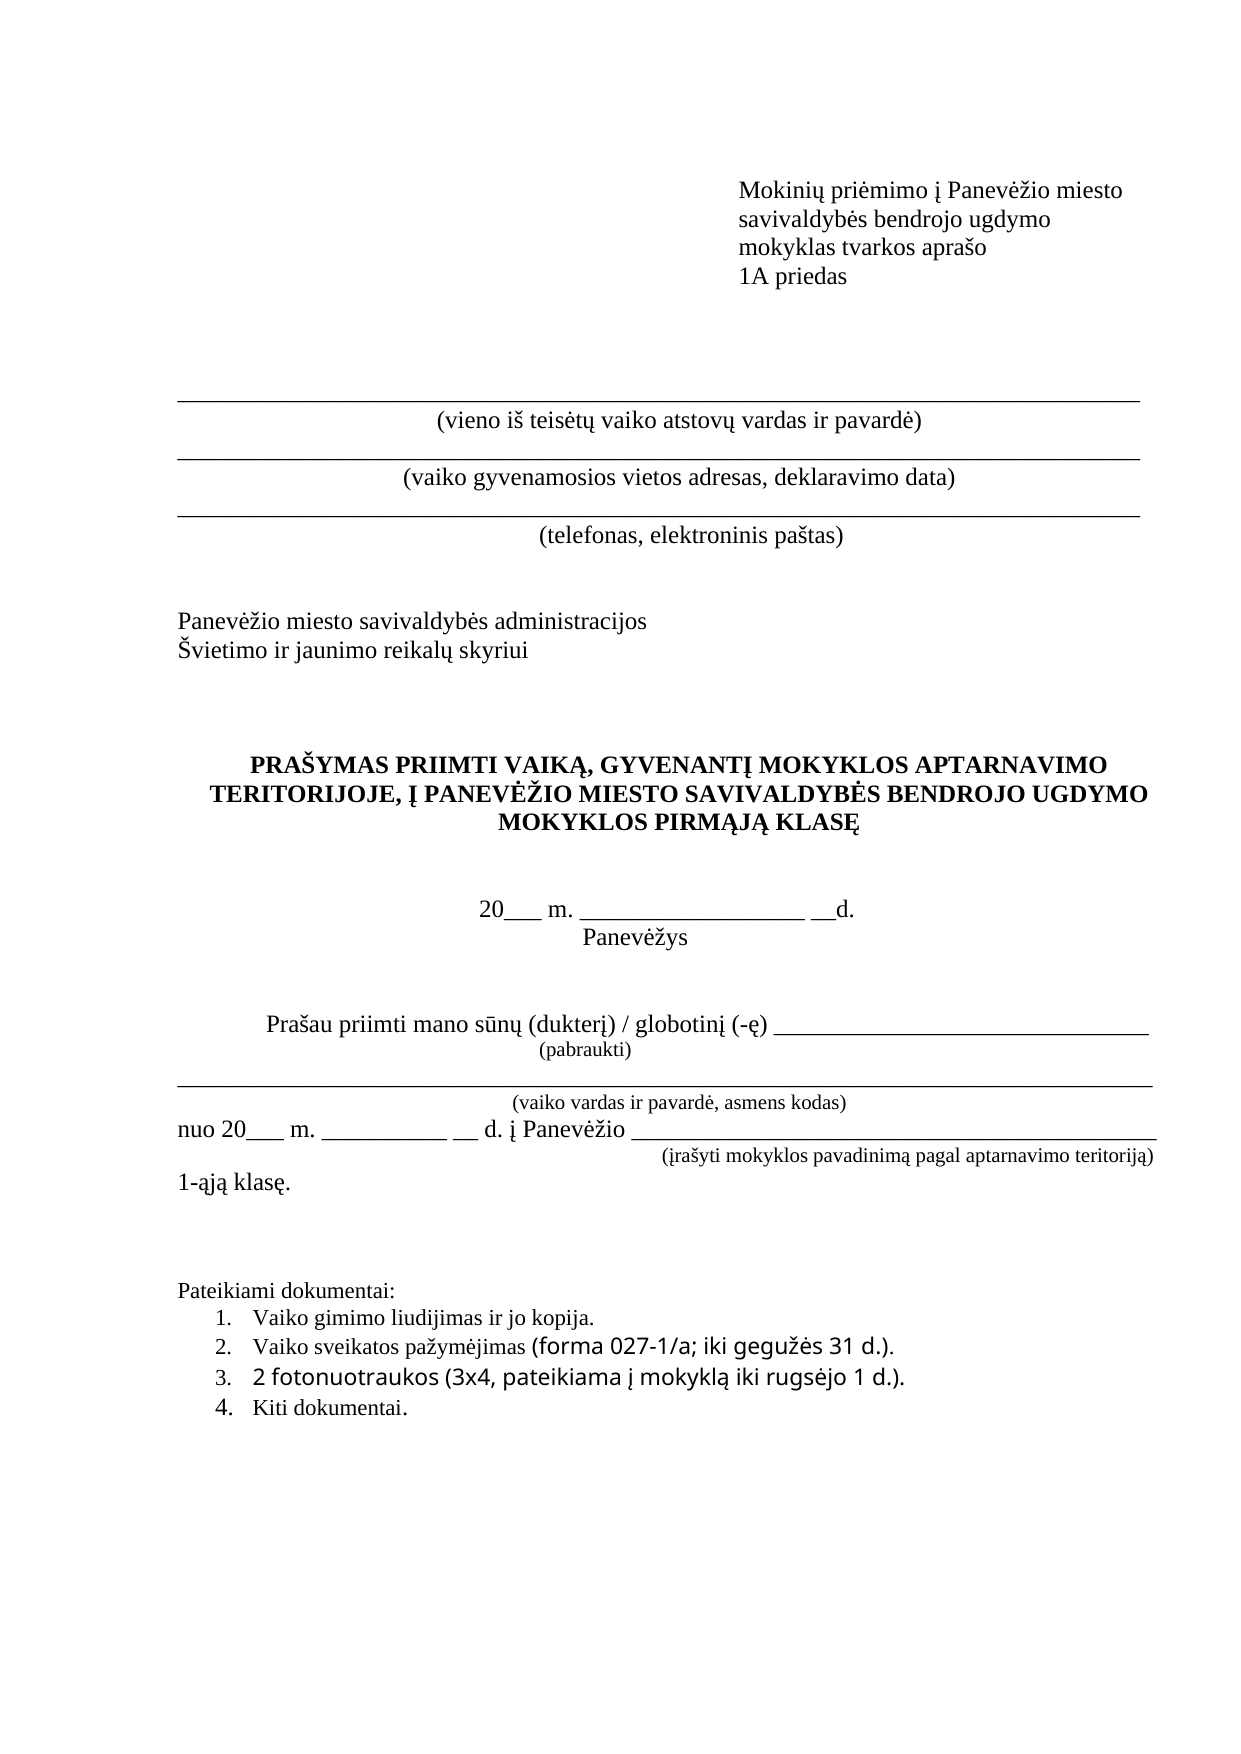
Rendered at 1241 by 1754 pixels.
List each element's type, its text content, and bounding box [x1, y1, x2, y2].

text mokyklas tvarkos aprašo [738, 232, 1181, 261]
text 4. Kiti dokumentai. [215, 1392, 1181, 1421]
text (pabraukti) [177, 1037, 1181, 1061]
text (vaiko vardas ir pavardė, asmens kodas) [177, 1090, 1181, 1114]
text (įrašyti mokyklos pavadinimą pagal aptarnavimo teritoriją) [177, 1143, 1181, 1167]
text 1-ąją klasę. [177, 1167, 1181, 1196]
text ______________________________________________________________________________ [177, 1061, 1181, 1090]
text (telefonas, elektroninis paštas) [177, 520, 1181, 549]
text nuo 20___ m. __________ __ d. į Panevėžio __________________________________________ [177, 1114, 1181, 1143]
text 2. Vaiko sveikatos pažymėjimas (forma 027-1/a; iki gegužės 31 d.). [215, 1330, 1181, 1361]
text 20___ m. __________________ __d. [177, 894, 1181, 922]
text Švietimo ir jaunimo reikalų skyriui [177, 635, 1181, 664]
text Mokinių priėmimo į Panevėžio miesto [738, 175, 1181, 204]
text PRAŠYMAS PRIIMTI VAIKĄ, GYVENANTĮ MOKYKLOS APTARNAVIMO TERITORIJOJE, Į PANEVĖŽIO MIESTO SAVIVALDYBĖS BENDROJO UGDYMO MOKYKLOS PIRMĄJĄ KLASĘ [177, 750, 1181, 836]
text 3. 2 fotonuotraukos (3x4, pateikiama į mokyklą iki rugsėjo 1 d.). [215, 1361, 1181, 1392]
text 1A priedas [738, 261, 1181, 290]
text _____________________________________________________________________________ [177, 434, 1181, 462]
text (vaiko gyvenamosios vietos adresas, deklaravimo data) [177, 462, 1181, 491]
text 1. Vaiko gimimo liudijimas ir jo kopija. [215, 1304, 1181, 1330]
text Panevėžys [447, 922, 1181, 951]
text savivaldybės bendrojo ugdymo [738, 204, 1181, 232]
text Panevėžio miesto savivaldybės administracijos [177, 606, 1181, 635]
text (vieno iš teisėtų vaiko atstovų vardas ir pavardė) [177, 405, 1181, 434]
text Pateikiami dokumentai: [177, 1277, 1181, 1304]
text _____________________________________________________________________________ [177, 376, 1181, 405]
text _____________________________________________________________________________ [177, 491, 1181, 520]
text Prašau priimti mano sūnų (dukterį) / globotinį (-ę) ______________________________ [177, 1009, 1181, 1037]
